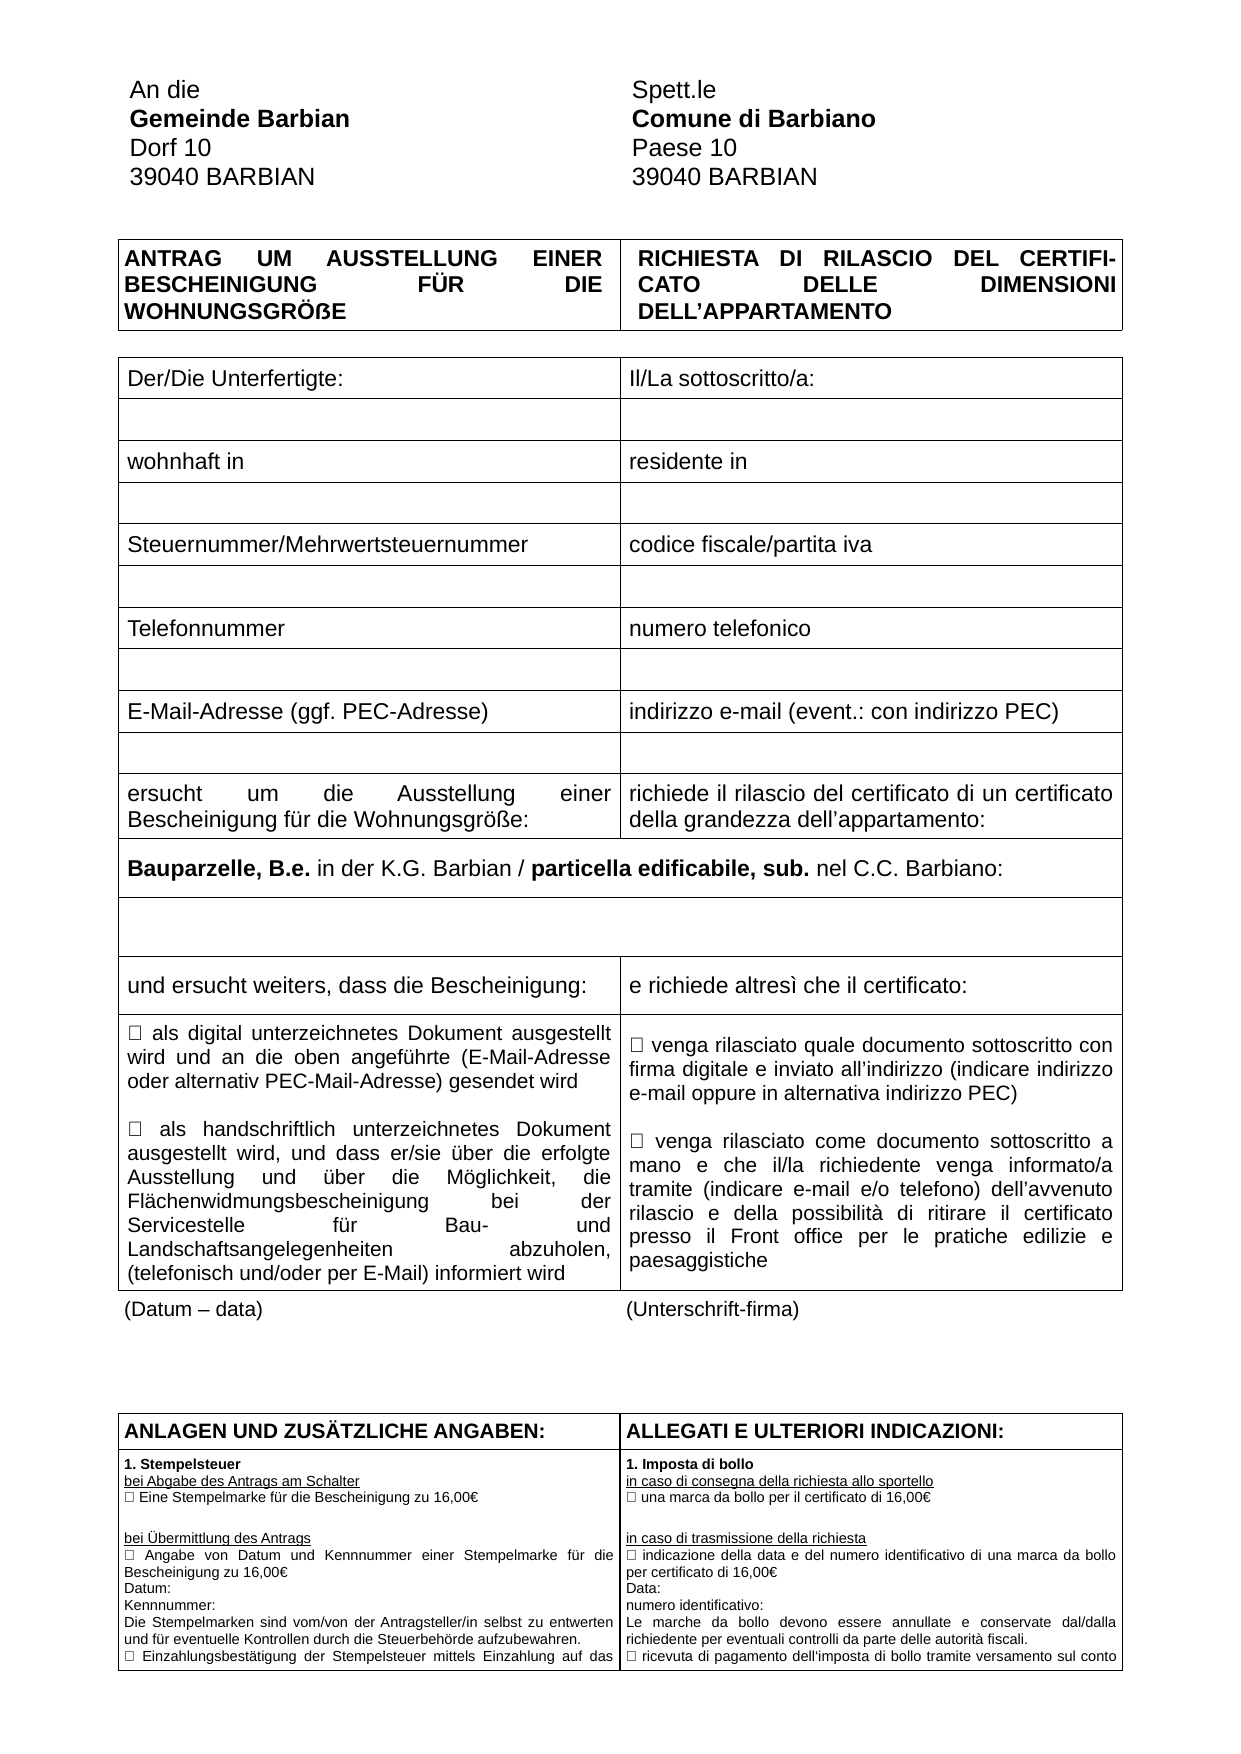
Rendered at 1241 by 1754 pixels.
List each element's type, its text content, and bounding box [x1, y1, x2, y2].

table_cell Bauparzelle, B.e. in der K.G. Barbian / particella edificabile, sub. nel C.C. Barbiano: [119, 839, 1122, 897]
table_cell [118, 1375, 1123, 1412]
table_cell [621, 649, 1122, 690]
table_cell [119, 399, 620, 440]
table_header (Datum – data) [118, 1291, 620, 1374]
table_cell  als digital unterzeichnetes Dokument ausgestellt wird und an die oben angeführte (E-Mail-Adresse oder alternativ PEC-Mail-Adresse) gesendet wird  als handschriftlich unterzeichnetes Dokument ausgestellt wird, und dass er/sie über die erfolgte Ausstellung und über die Möglichkeit, die Flächenwidmungsbescheinigung bei der Servicestelle für Bau- und Landschaftsangelegenheiten abzuholen, (telefonisch und/oder per E-Mail) informiert wird [119, 1015, 620, 1290]
table_cell richiede il rilascio del certificato di un certificato della grandezza dell’appartamento: [621, 774, 1122, 838]
table_header Antrag um Ausstellung einer Bescheinigung für die Wohnungsgröße [119, 240, 620, 330]
table_header Spett.le Comune di Barbiano Paese 10 39040 BARBIAN [620, 59, 1123, 206]
table_cell numero telefonico [621, 608, 1122, 648]
table_cell [621, 733, 1122, 773]
table_cell indirizzo e-mail (event.: con indirizzo PEC) [621, 691, 1122, 732]
table_cell residente in [621, 441, 1122, 482]
table_cell ersucht um die Ausstellung einer Bescheinigung für die Wohnungsgröße: [119, 774, 620, 838]
table_cell e richiede altresì che il certificato: [621, 957, 1122, 1014]
table_cell [621, 483, 1122, 523]
table_cell [621, 399, 1122, 440]
table_header Il/La sottoscritto/a: [621, 358, 1122, 398]
table_cell  venga rilasciato quale documento sottoscritto con firma digitale e inviato all’indirizzo (indicare indirizzo e-mail oppure in alternativa indirizzo PEC)  venga rilasciato come documento sottoscritto a mano e che il/la richiedente venga informato/a tramite (indicare e-mail e/o telefono) dell’avvenuto rilascio e della possibilità di ritirare il certificato presso il Front office per le pratiche edilizie e paesaggistiche [621, 1015, 1122, 1290]
table_cell codice fiscale/partita iva [621, 524, 1122, 565]
table_header An die Gemeinde Barbian Dorf 10 39040 BARBIAN [118, 59, 620, 206]
table_cell und ersucht weiters, dass die Bescheinigung: [119, 957, 620, 1014]
table_cell wohnhaft in [119, 441, 620, 482]
table_cell [119, 733, 620, 773]
table_cell [119, 898, 1122, 956]
table_cell Telefonnummer [119, 608, 620, 648]
table_cell ALLEGATI E ULTERIORI INDICAZIONI: [621, 1414, 1122, 1449]
table_header Richiesta di rilascio del certifi-cATO delle dimensioni dell’appartamento [621, 240, 1122, 330]
table_header (Unterschrift-firma) [620, 1291, 1123, 1374]
table_header Der/Die Unterfertigte: [119, 358, 620, 398]
table_cell [621, 566, 1122, 607]
table_cell [119, 483, 620, 523]
table_cell [119, 566, 620, 607]
table_cell Steuernummer/Mehrwertsteuernummer [119, 524, 620, 565]
table_cell E-Mail-Adresse (ggf. PEC-Adresse) [119, 691, 620, 732]
table_cell [119, 649, 620, 690]
table_cell ANLAGEN UND ZUSÄTZLICHE ANGABEN: [119, 1414, 619, 1449]
table_cell 1. Imposta di bollo in caso di consegna della richiesta allo sportello  una marca da bollo per il certificato di 16,00€ in caso di trasmissione della richiesta  indicazione della data e del numero identificativo di una marca da bollo per certificato di 16,00€ Data: numero identificativo: Le marche da bollo devono essere annullate e conservate dal/dalla richiedente per eventuali controlli da parte delle autorità fiscali.  ricevuta di pagamento dell‘imposta di bollo tramite versamento sul conto [621, 1450, 1122, 1670]
table_cell 1. Stempelsteuer bei Abgabe des Antrags am Schalter  Eine Stempelmarke für die Bescheinigung zu 16,00€ bei Übermittlung des Antrags  Angabe von Datum und Kennnummer einer Stempelmarke für die Bescheinigung zu 16,00€ Datum: Kennnummer: Die Stempelmarken sind vom/von der Antragsteller/in selbst zu entwerten und für eventuelle Kontrollen durch die Steuerbehörde aufzubewahren.  Einzahlungsbestätigung der Stempelsteuer mittels Einzahlung auf das [119, 1450, 619, 1670]
